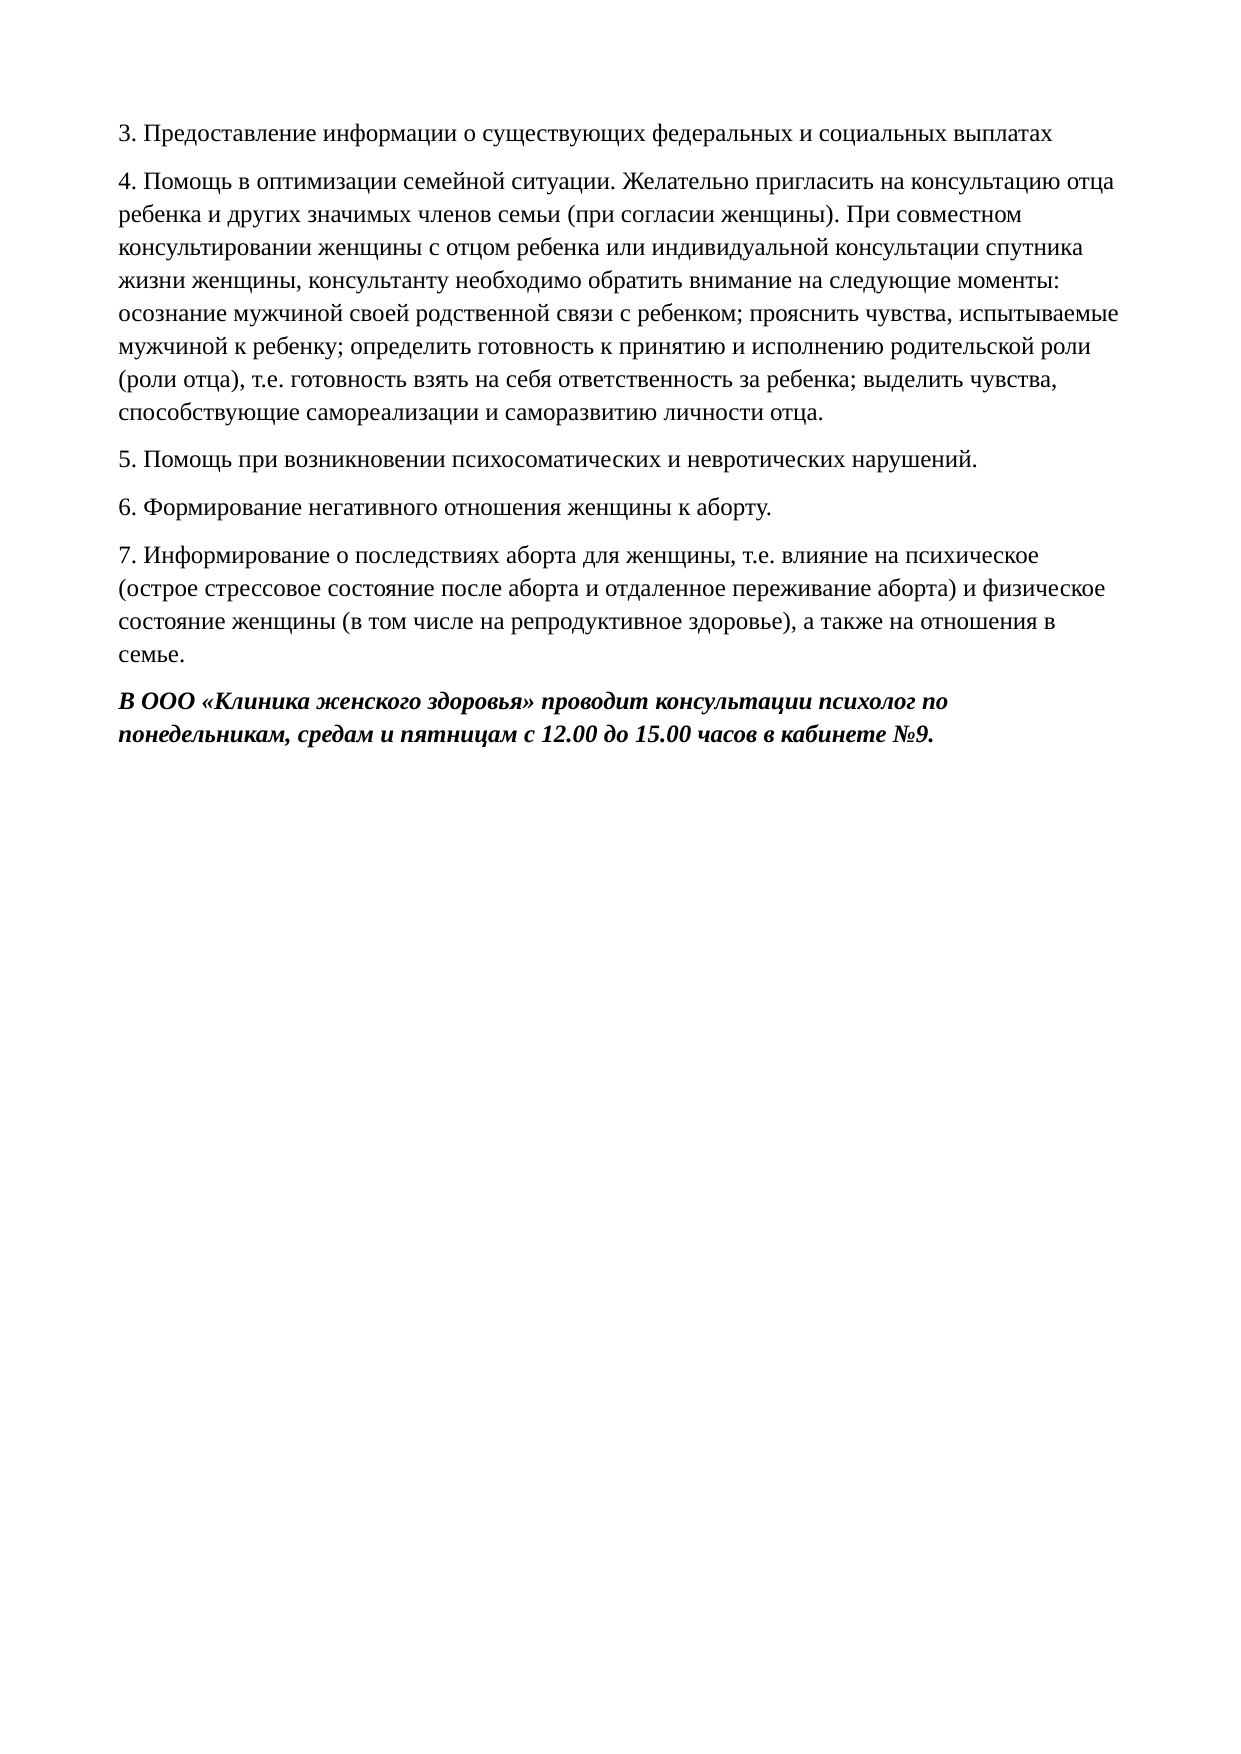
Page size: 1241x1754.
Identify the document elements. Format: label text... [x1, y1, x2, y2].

text В ООО «Клиника женского здоровья» проводит консультации психолог по понедельникам, средам и пятницам с 12.00 до 15.00 часов в кабинете №9. [118, 686, 1122, 748]
text 4. Помощь в оптимизации семейной ситуации. Желательно пригласить на консультацию отца ребенка и других значимых членов семьи (при согласии женщины). При совместном консультировании женщины с отцом ребенка или индивидуальной консультации спутника жизни женщины, консультанту необходимо обратить внимание на следующие моменты: осознание мужчиной своей родственной связи с ребенком; прояснить чувства, испытываемые мужчиной к ребенку; определить готовность к принятию и исполнению родительской роли (роли отца), т.е. готовность взять на себя ответственность за ребенка; выделить чувства, способствующие самореализации и саморазвитию личности отца. [118, 166, 1122, 426]
text 5. Помощь при возникновении психосоматических и невротических нарушений. [118, 444, 1122, 473]
text 6. Формирование негативного отношения женщины к аборту. [118, 492, 1122, 521]
text 7. Информирование о последствиях аборта для женщины, т.е. влияние на психическое (острое стрессовое состояние после аборта и отдаленное переживание аборта) и физическое состояние женщины (в том числе на репродуктивное здоровье), а также на отношения в семье. [118, 540, 1122, 667]
text 3. Предоставление информации о существующих федеральных и социальных выплатах [118, 118, 1122, 147]
